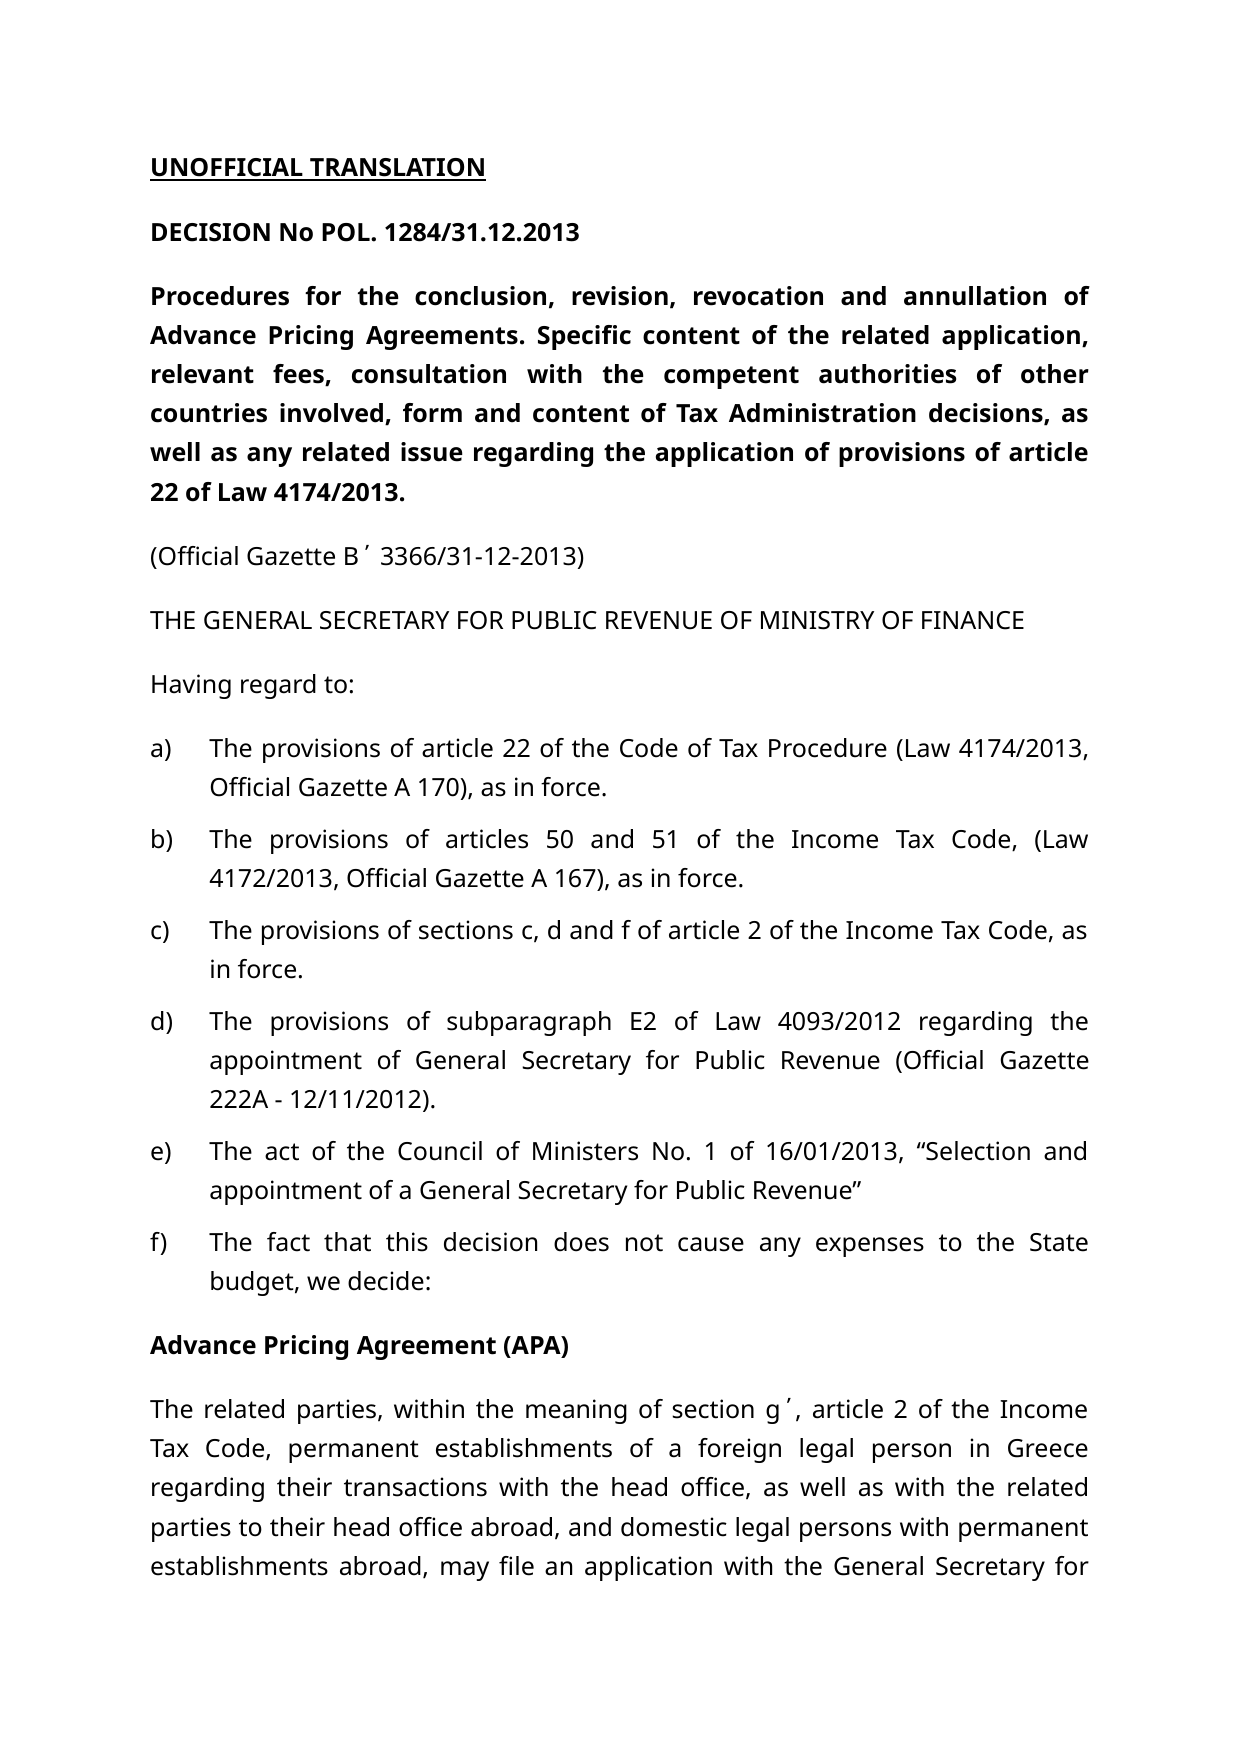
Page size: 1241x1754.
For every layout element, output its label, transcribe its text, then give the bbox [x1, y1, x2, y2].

text (Official Gazette B΄ 3366/31-12-2013) [150, 538, 1090, 572]
text THE GENERAL SECRETARY FOR PUBLIC REVENUE OF MINISTRY OF FINANCE [150, 602, 1090, 637]
text The related parties, within the meaning of section g΄, article 2 of the Income Tax Code, permanent establishments of a foreign legal person in Greece regarding their transactions with the head office, as well as with the related parties to their head office abroad, and domestic legal persons with permanent establishments abroad, may file an application with the General Secretary for [150, 1392, 1090, 1582]
list d) The provisions of subparagraph E2 of Law 4093/2012 regarding the appointment of General Secretary for Public Revenue (Official Gazette 222A - 12/11/2012). [150, 1003, 1090, 1116]
text DECISION No POL. 1284/31.12.2013 [150, 214, 1090, 248]
list a) The provisions of article 22 of the Code of Tax Procedure (Law 4174/2013, Official Gazette A 170), as in force. [150, 731, 1090, 804]
list f) The fact that this decision does not cause any expenses to the State budget, we decide: [150, 1224, 1090, 1297]
list b) The provisions of articles 50 and 51 of the Income Tax Code, (Law 4172/2013, Official Gazette A 167), as in force. [150, 822, 1090, 895]
text Procedures for the conclusion, revision, revocation and annullation of Advance Pricing Agreements. Specific content of the related application, relevant fees, consultation with the competent authorities of other countries involved, form and content of Tax Administration decisions, as well as any related issue regarding the application of provisions of article 22 of Law 4174/2013. [150, 278, 1090, 508]
text Having regard to: [150, 667, 1090, 701]
list c) The provisions of sections c, d and f of article 2 of the Income Tax Code, as in force. [150, 912, 1090, 986]
list e) The act of the Council of Ministers No. 1 of 16/01/2013, “Selection and appointment of a General Secretary for Public Revenue” [150, 1133, 1090, 1207]
text UNOFFICIAL TRANSLATION [150, 150, 1090, 184]
text Advance Pricing Agreement (APA) [150, 1327, 1090, 1362]
